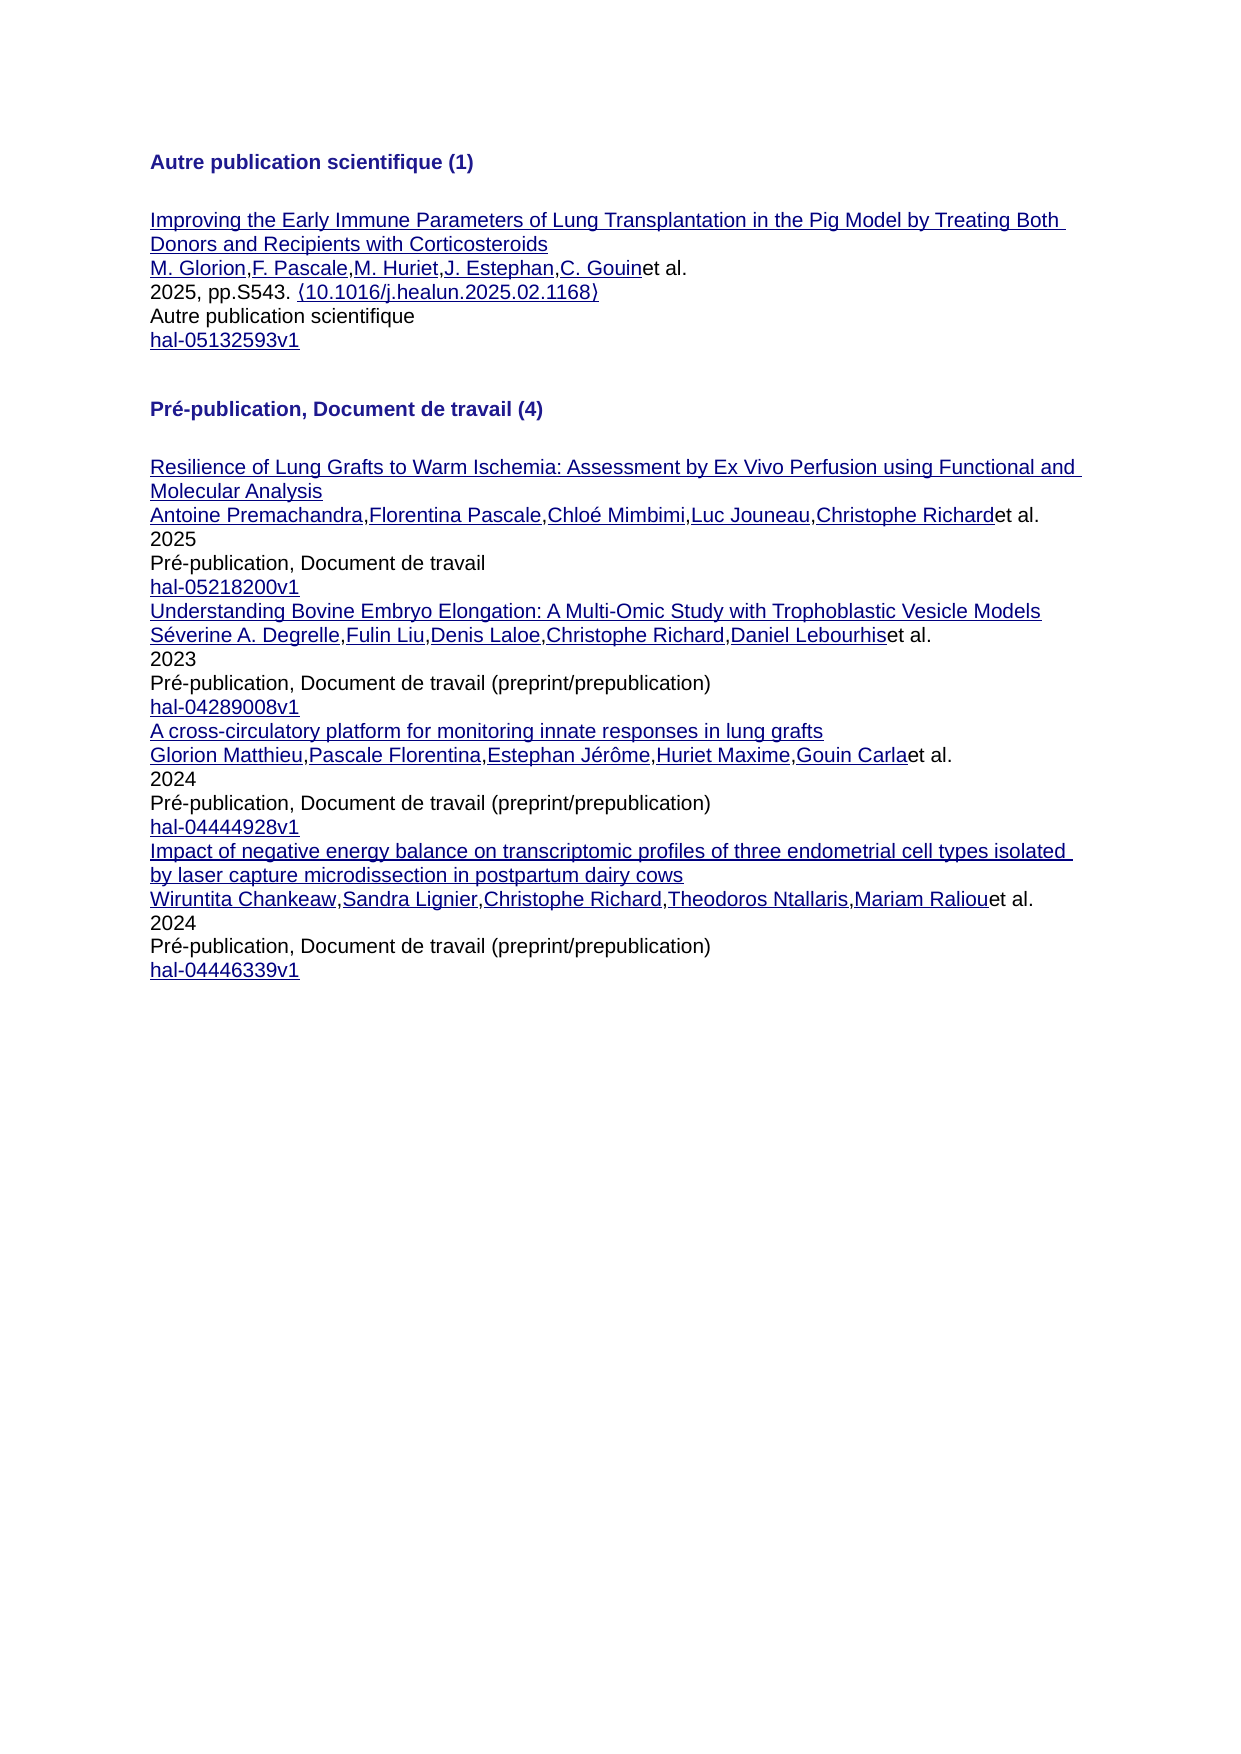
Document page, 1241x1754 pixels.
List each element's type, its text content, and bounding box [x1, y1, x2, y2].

subtitle Autre publication scientifique (1) [150, 150, 1090, 174]
table_header Improving the Early Immune Parameters of Lung Transplantation in the Pig Model by Treating Both Donors and Recipients with Corticosteroids M. Glorion,F. Pascale,M. Huriet,J. Estephan,C. Gouinet al. 2025, pp.S543. ⟨10.1016/j.healun.2025.02.1168⟩ Autre publication scientifique hal-05132593v1 [150, 208, 1090, 352]
table_header Resilience of Lung Grafts to Warm Ischemia: Assessment by Ex Vivo Perfusion using Functional and Molecular Analysis Antoine Premachandra,Florentina Pascale,Chloé Mimbimi,Luc Jouneau,Christophe Richardet al. 2025 Pré-publication, Document de travail hal-05218200v1 [150, 455, 1090, 599]
table_cell Understanding Bovine Embryo Elongation: A Multi-Omic Study with Trophoblastic Vesicle Models Séverine A. Degrelle,Fulin Liu,Denis Laloe,Christophe Richard,Daniel Lebourhiset al. 2023 Pré-publication, Document de travail (preprint/prepublication) hal-04289008v1 [150, 599, 1090, 719]
table_cell A cross-circulatory platform for monitoring innate responses in lung grafts Glorion Matthieu,Pascale Florentina,Estephan Jérôme,Huriet Maxime,Gouin Carlaet al. 2024 Pré-publication, Document de travail (preprint/prepublication) hal-04444928v1 [150, 719, 1090, 838]
table_cell Impact of negative energy balance on transcriptomic profiles of three endometrial cell types isolated by laser capture microdissection in postpartum dairy cows Wiruntita Chankeaw,Sandra Lignier,Christophe Richard,Theodoros Ntallaris,Mariam Raliouet al. 2024 Pré-publication, Document de travail (preprint/prepublication) hal-04446339v1 [150, 839, 1090, 982]
subtitle Pré-publication, Document de travail (4) [150, 397, 1090, 421]
